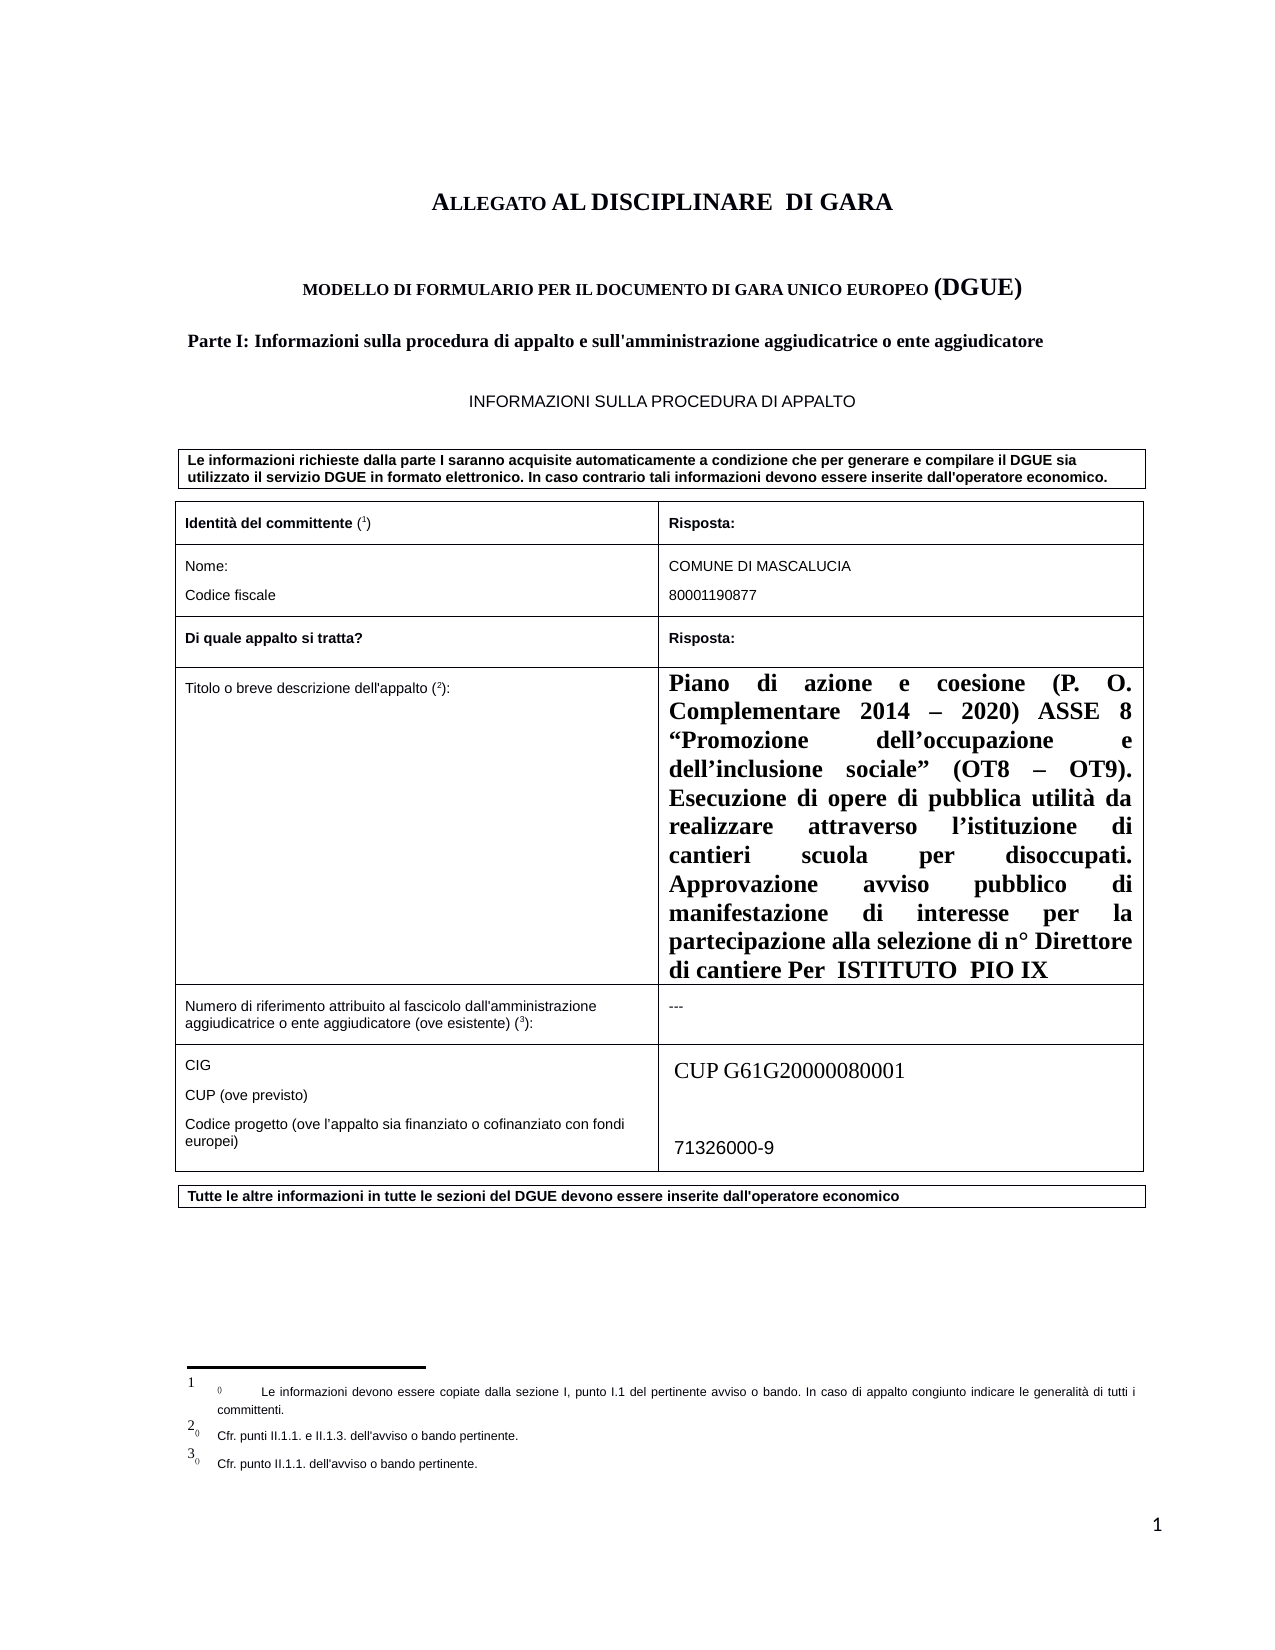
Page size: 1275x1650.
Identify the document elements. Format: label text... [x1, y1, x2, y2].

table_header Risposta: [659, 502, 1143, 544]
table_header Identità del committente () [176, 502, 658, 544]
table_cell Titolo o breve descrizione dell'appalto (): [176, 668, 658, 984]
table_cell COMUNE DI MASCALUCIA 80001190877 [659, 545, 1143, 616]
title Parte I: Informazioni sulla procedura di appalto e sull'amministrazione aggiudicatrice o ente aggiudicatore [187, 329, 1137, 351]
table_cell Risposta: [659, 617, 1143, 667]
table_cell Nome: Codice fiscale [176, 545, 658, 616]
table_cell Numero di riferimento attribuito al fascicolo dall'amministrazione aggiudicatrice o ente aggiudicatore (ove esistente) (): [176, 985, 658, 1043]
text Tutte le altre informazioni in tutte le sezioni del DGUE devono essere inserite dall'operatore economico [179, 1186, 1145, 1207]
table_cell Piano di azione e coesione (P. O. Complementare 2014 – 2020) ASSE 8 “Promozione dell’occupazione e dell’inclusione sociale” (OT8 – OT9). Esecuzione di opere di pubblica utilità da realizzare attraverso l’istituzione di cantieri scuola per disoccupati. Approvazione avviso pubblico di manifestazione di interesse per la partecipazione alla selezione di n° Direttore di cantiere Per ISTITUTO PIO IX [659, 668, 1143, 984]
subtitle Allegato AL DISCIPLINARE DI GARA [187, 187, 1137, 216]
table_cell --- [659, 985, 1143, 1043]
title Informazioni sulla procedura di appalto [187, 392, 1137, 411]
table_cell CUP G61G20000080001 71326000-9 [659, 1045, 1143, 1171]
text Le informazioni richieste dalla parte I saranno acquisite automaticamente a condizione che per generare e compilare il DGUE sia utilizzato il servizio DGUE in formato elettronico. In caso contrario tali informazioni devono essere inserite dall'operatore economico. [179, 450, 1145, 488]
table_cell CIG CUP (ove previsto) Codice progetto (ove l’appalto sia finanziato o cofinanziato con fondi europei) [176, 1045, 658, 1171]
text Modello di formulario per il documento di gara unico europeo (DGUE) [187, 272, 1137, 301]
table_cell Di quale appalto si tratta? [176, 617, 658, 667]
